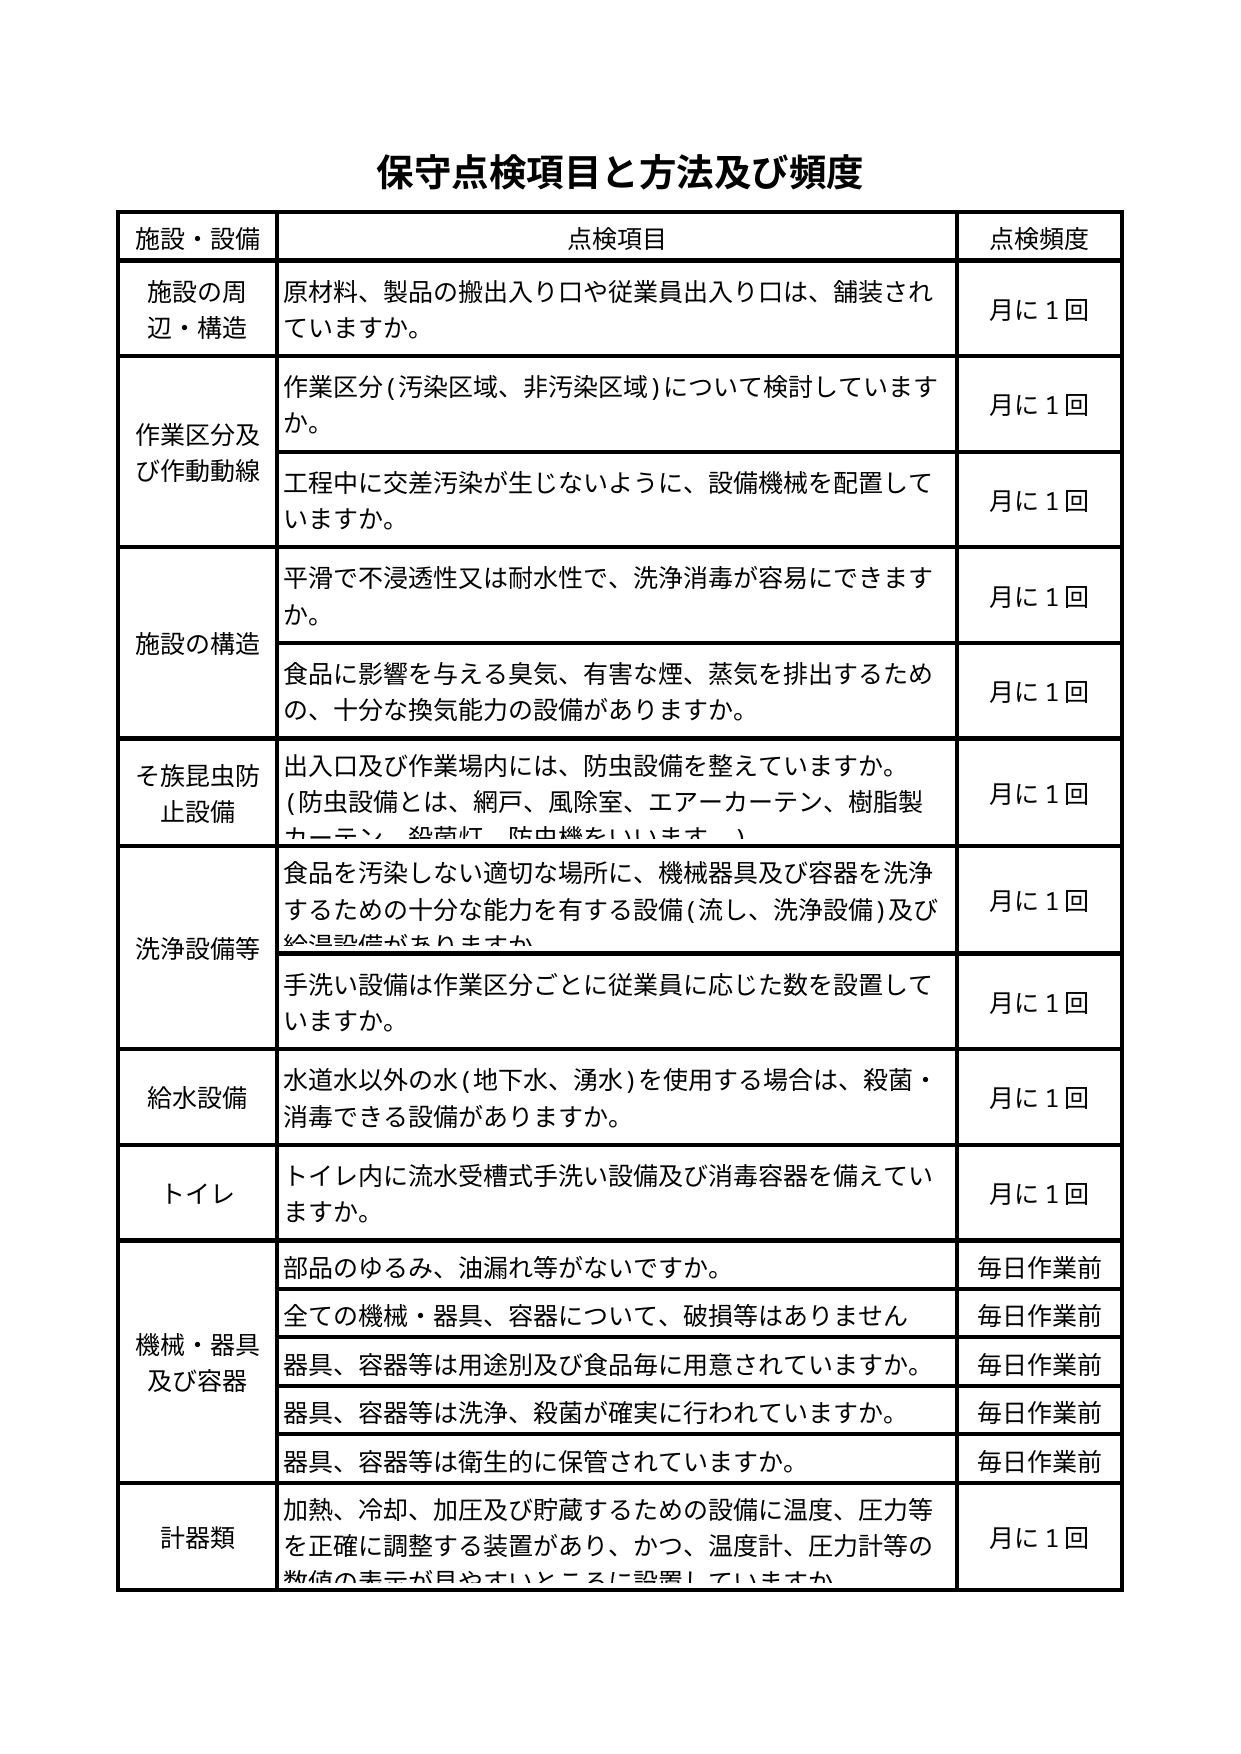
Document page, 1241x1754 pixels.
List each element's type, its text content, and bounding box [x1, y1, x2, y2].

table_cell トイレ内に流水受槽式手洗い設備及び消毒容器を備えていますか。 [279, 1147, 955, 1238]
table_cell 月に1回 [959, 263, 1120, 354]
table_header 施設・設備 [120, 214, 275, 258]
table_cell 計器類 [120, 1485, 275, 1588]
table_cell 平滑で不浸透性又は耐水性で、洗浄消毒が容易にできますか。 [279, 549, 955, 641]
table_cell 洗浄設備等 [120, 848, 275, 1047]
table_cell 器具、容器等は洗浄、殺菌が確実に行われていますか。 [279, 1388, 955, 1432]
table_cell 毎日作業前 [959, 1339, 1120, 1384]
table_cell 月に1回 [959, 645, 1120, 736]
table_cell 手洗い設備は作業区分ごとに従業員に応じた数を設置していますか。 [279, 956, 955, 1047]
table_cell 月に1回 [959, 1485, 1120, 1588]
table_header 点検項目 [279, 214, 955, 258]
table_cell 月に1回 [959, 549, 1120, 641]
table_cell 全ての機械・器具、容器について、破損等はありませんか。 [279, 1291, 955, 1335]
table_cell 施設の構造 [120, 549, 275, 736]
table_cell 毎日作業前 [959, 1243, 1120, 1287]
table_cell 施設の周辺・構造 [120, 263, 275, 354]
table_cell 器具、容器等は衛生的に保管されていますか。 [279, 1436, 955, 1481]
table_cell 原材料、製品の搬出入り口や従業員出入り口は、舗装されていますか。 [279, 263, 955, 354]
table_cell 作業区分及び作動動線 [120, 358, 275, 545]
table_cell 毎日作業前 [959, 1388, 1120, 1432]
table_cell 食品を汚染しない適切な場所に、機械器具及び容器を洗浄するための十分な能力を有する設備(流し、洗浄設備)及び給湯設備がありますか。 [279, 848, 955, 951]
table_cell 出入口及び作業場内には、防虫設備を整えていますか。 (防虫設備とは、網戸、風除室、エアーカーテン、樹脂製カーテン、殺菌灯、防虫機をいいます。) [279, 741, 955, 844]
table_cell 給水設備 [120, 1051, 275, 1143]
table_cell 器具、容器等は用途別及び食品毎に用意されていますか。 [279, 1339, 955, 1384]
table_cell 月に1回 [959, 1147, 1120, 1238]
title 保守点検項目と方法及び頻度 [118, 143, 1122, 197]
table_cell 工程中に交差汚染が生じないように、設備機械を配置していますか。 [279, 454, 955, 545]
table_cell そ族昆虫防止設備 [120, 741, 275, 844]
table_cell 月に1回 [959, 358, 1120, 449]
table_cell 食品に影響を与える臭気、有害な煙、蒸気を排出するための、十分な換気能力の設備がありますか。 [279, 645, 955, 736]
table_cell 作業区分(汚染区域、非汚染区域)について検討していますか。 [279, 358, 955, 449]
table_cell 月に1回 [959, 848, 1120, 951]
table_cell トイレ [120, 1147, 275, 1238]
table_cell 月に1回 [959, 1051, 1120, 1143]
table_cell 毎日作業前 [959, 1436, 1120, 1481]
table_cell 加熱、冷却、加圧及び貯蔵するための設備に温度、圧力等を正確に調整する装置があり、かつ、温度計、圧力計等の数値の表示が見やすいところに設置していますか。 [279, 1485, 955, 1588]
table_cell 機械・器具及び容器 [120, 1243, 275, 1481]
table_cell 月に1回 [959, 741, 1120, 844]
table_cell 毎日作業前 [959, 1291, 1120, 1335]
table_header 点検頻度 [959, 214, 1120, 258]
table_cell 水道水以外の水(地下水、湧水)を使用する場合は、殺菌・消毒できる設備がありますか。 [279, 1051, 955, 1143]
table_cell 月に1回 [959, 956, 1120, 1047]
table_cell 月に1回 [959, 454, 1120, 545]
table_cell 部品のゆるみ、油漏れ等がないですか。 [279, 1243, 955, 1287]
